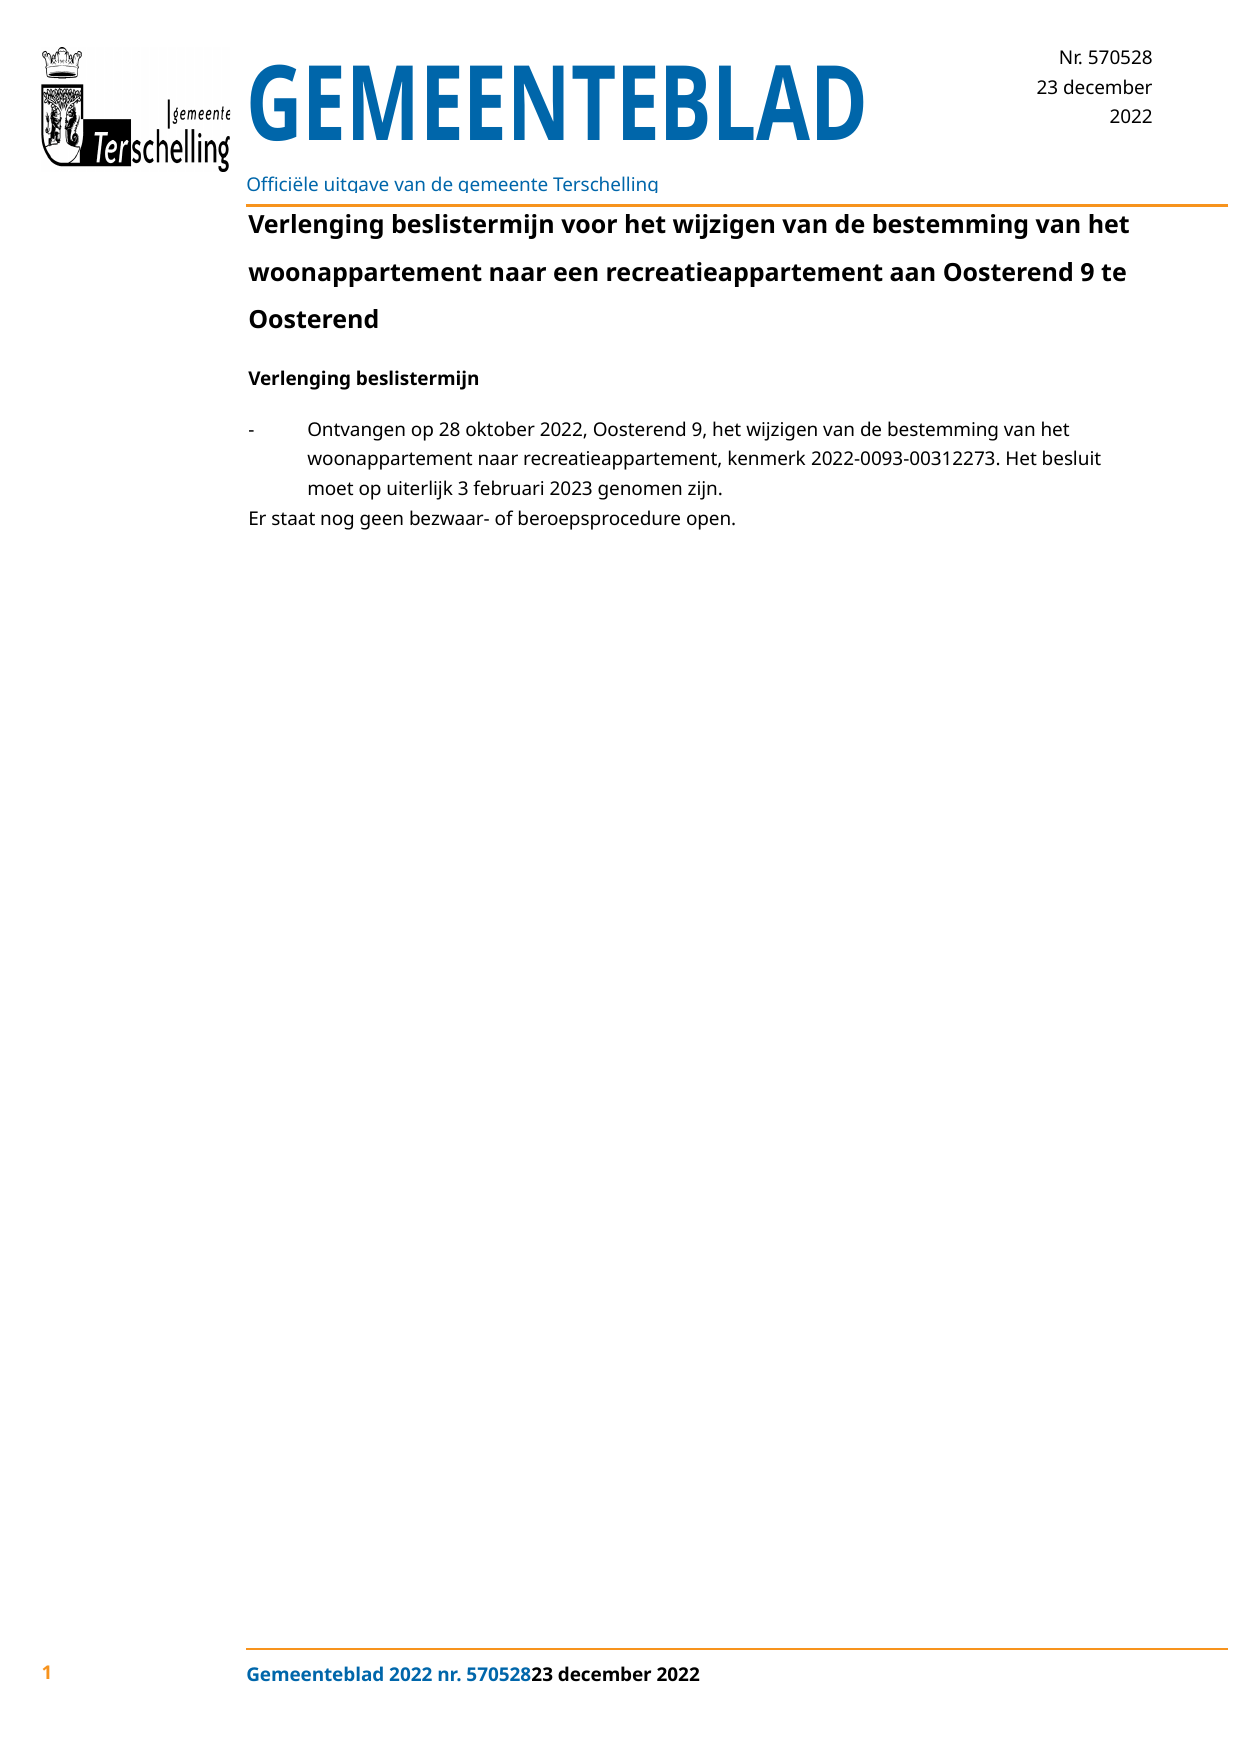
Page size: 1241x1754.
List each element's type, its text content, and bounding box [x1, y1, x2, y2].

text Verlenging beslistermijn [248, 366, 1152, 391]
list Ontvangen op 28 oktober 2022, Oosterend 9, het wijzigen van de bestemming van het woonappartement naar recreatieappartement, kenmerk 2022-0093-00312273. Het besluit moet op uiterlijk 3 februari 2023 genomen zijn. [248, 416, 1152, 501]
text Verlenging beslistermijn voor het wijzigen van de bestemming van het woonappartement naar een recreatieappartement aan Oosterend 9 te Oosterend [248, 207, 1152, 336]
picture [41, 47, 231, 172]
text Er staat nog geen bezwaar- of beroepsprocedure open. [248, 505, 1152, 530]
